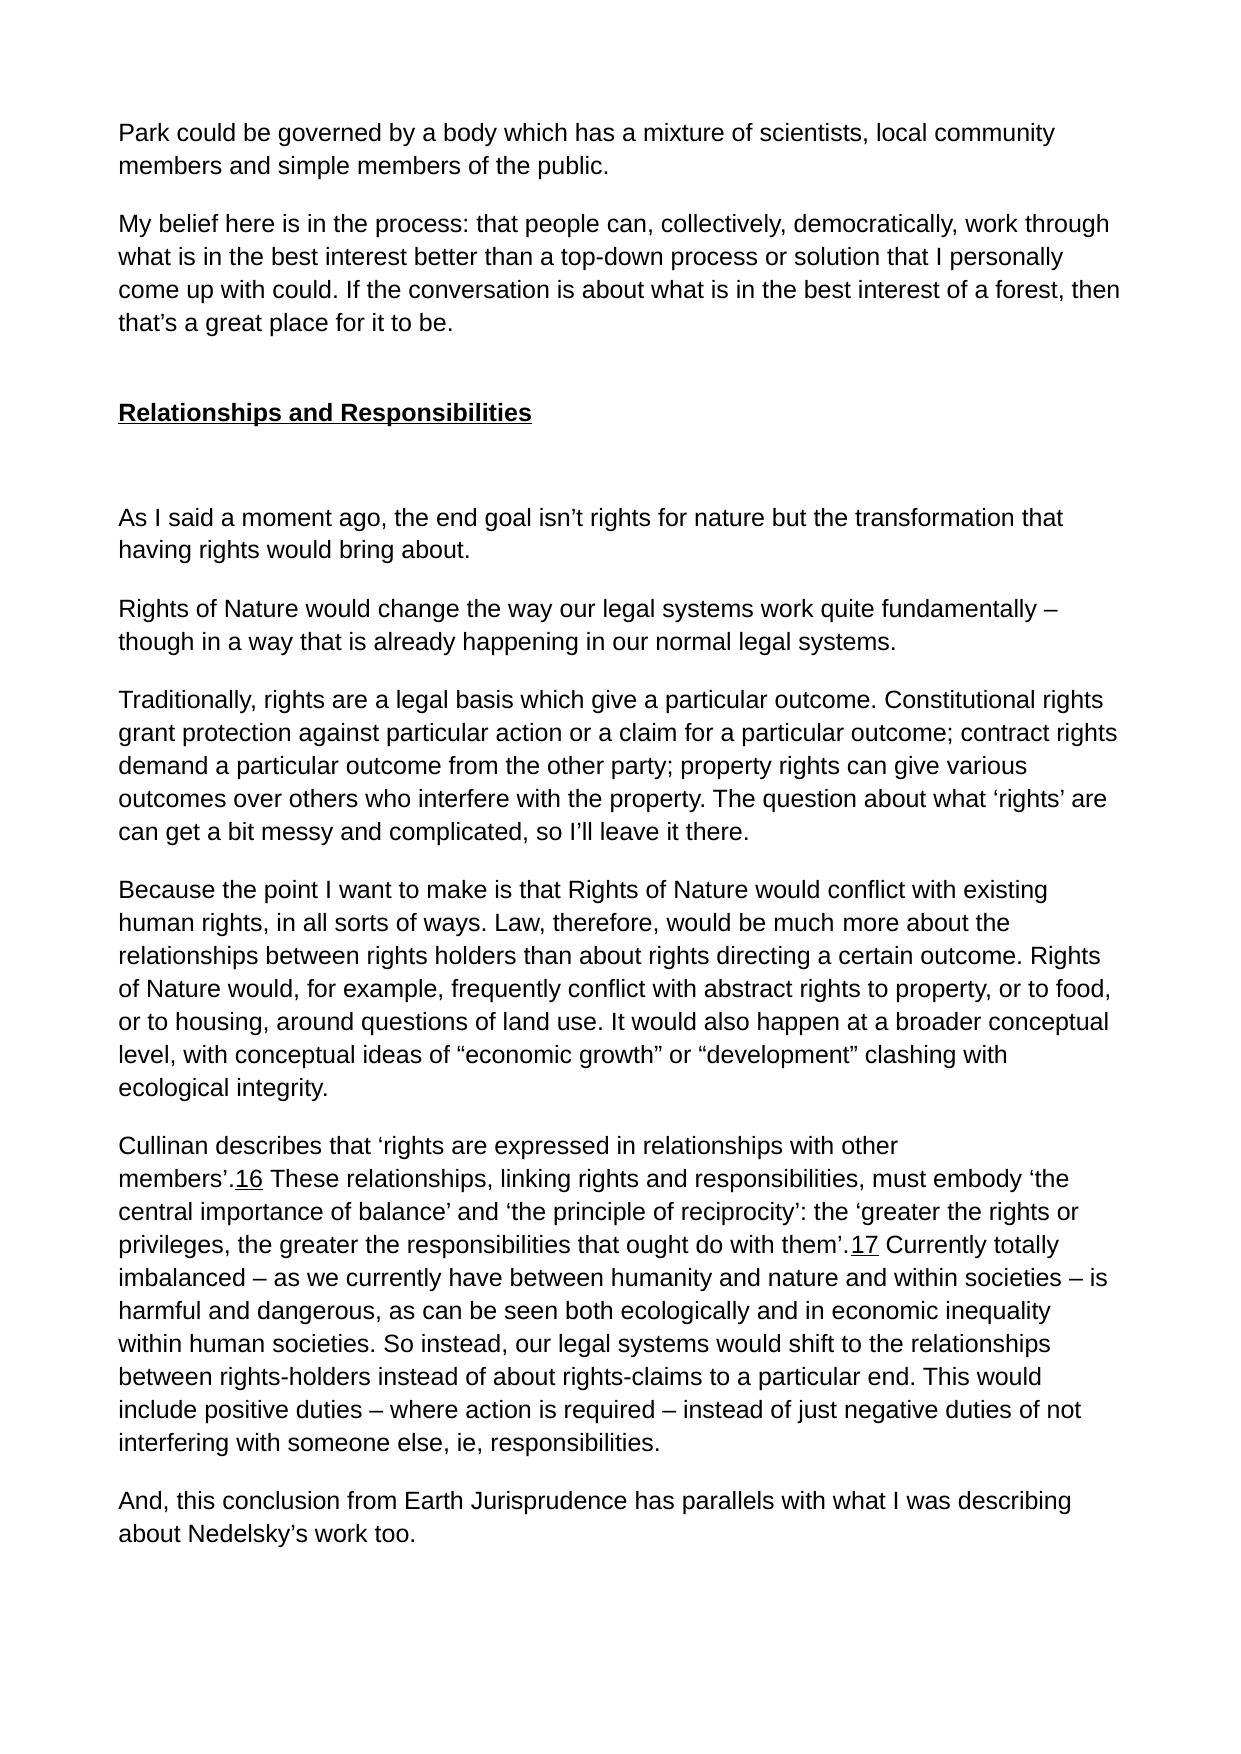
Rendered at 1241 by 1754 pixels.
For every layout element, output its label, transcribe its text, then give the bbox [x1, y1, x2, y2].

text And, this conclusion from Earth Jurisprudence has parallels with what I was describing about Nedelsky’s work too. [118, 1486, 1122, 1548]
subtitle Relationships and Responsibilities [118, 397, 1122, 426]
text Because the point I want to make is that Rights of Nature would conflict with existing human rights, in all sorts of ways. Law, therefore, would be much more about the relationships between rights holders than about rights directing a certain outcome. Rights of Nature would, for example, frequently conflict with abstract rights to property, or to food, or to housing, around questions of land use. It would also happen at a broader conceptual level, with conceptual ideas of “economic growth” or “development” clashing with ecological integrity. [118, 875, 1122, 1102]
text Traditionally, rights are a legal basis which give a particular outcome. Constitutional rights grant protection against particular action or a claim for a particular outcome; contract rights demand a particular outcome from the other party; property rights can give various outcomes over others who interfere with the property. The question about what ‘rights’ are can get a bit messy and complicated, so I’ll leave it there. [118, 684, 1122, 845]
text Park could be governed by a body which has a mixture of scientists, local community members and simple members of the public. [118, 118, 1122, 180]
text Cullinan describes that ‘rights are expressed in relationships with other members’.16 These relationships, linking rights and responsibilities, must embody ‘the central importance of balance’ and ‘the principle of reciprocity’: the ‘greater the rights or privileges, the greater the responsibilities that ought do with them’.17 Currently totally imbalanced – as we currently have between humanity and nature and within societies – is harmful and dangerous, as can be seen both ecologically and in economic inequality within human societies. So instead, our legal systems would shift to the relationships between rights-holders instead of about rights-claims to a particular end. This would include positive duties – where action is required – instead of just negative duties of not interfering with someone else, ie, responsibilities. [118, 1131, 1122, 1457]
text As I said a moment ago, the end goal isn’t rights for nature but the transformation that having rights would bring about. [118, 502, 1122, 564]
text Rights of Nature would change the way our legal systems work quite fundamentally – though in a way that is already happening in our normal legal systems. [118, 593, 1122, 655]
text My belief here is in the process: that people can, collectively, democratically, work through what is in the best interest better than a top-down process or solution that I personally come up with could. If the conversation is about what is in the best interest of a forest, then that’s a great place for it to be. [118, 209, 1122, 337]
